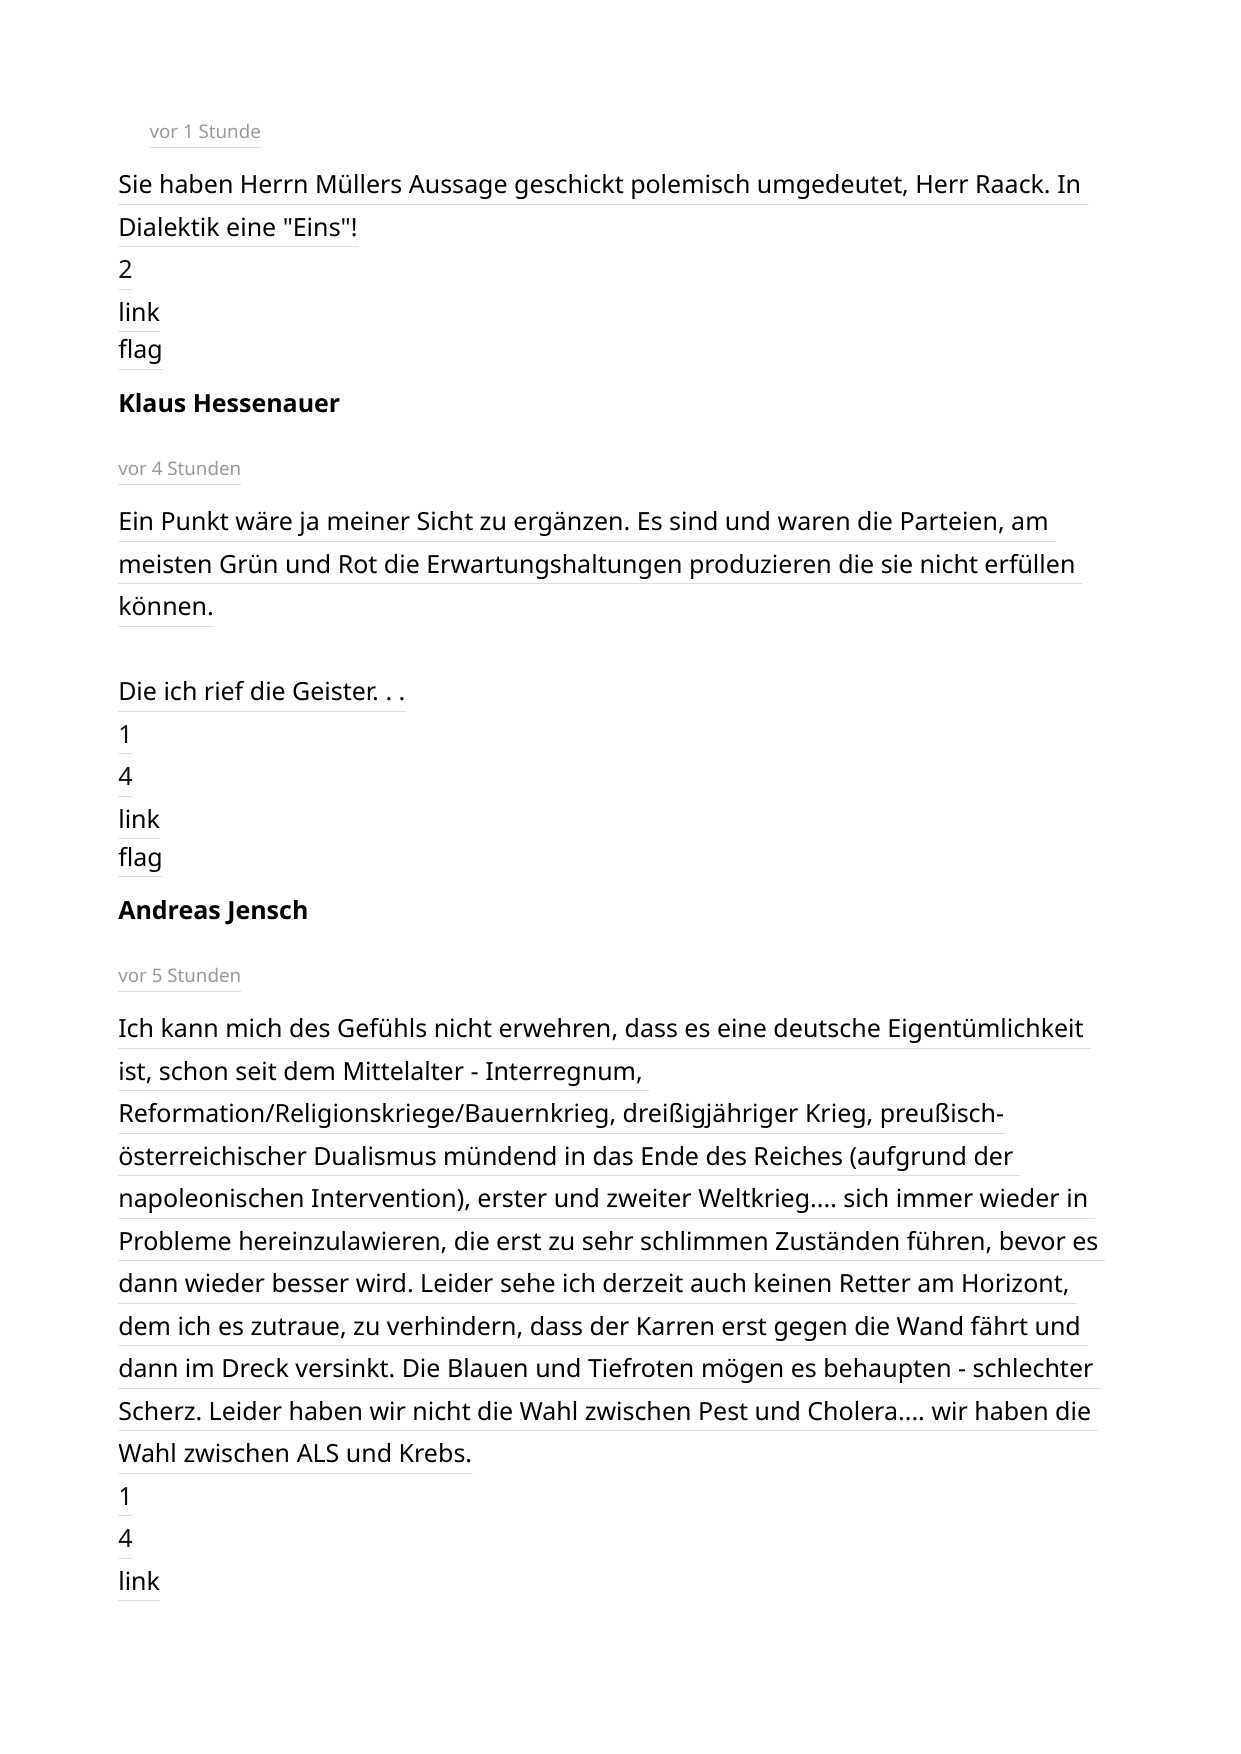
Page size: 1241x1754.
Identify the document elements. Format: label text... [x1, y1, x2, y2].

text flag [118, 839, 1122, 877]
text link [118, 294, 1122, 332]
text Klaus Hessenauer [118, 386, 1122, 420]
text Andreas Jensch [118, 893, 1122, 927]
text 1 [118, 716, 1122, 754]
text Ein Punkt wäre ja meiner Sicht zu ergänzen. Es sind und waren die Parteien, am meisten Grün und Rot die Erwartungshaltungen produzieren die sie nicht erfüllen können. Die ich rief die Geister. . . [118, 504, 1122, 712]
text Ich kann mich des Gefühls nicht erwehren, dass es eine deutsche Eigentümlichkeit ist, schon seit dem Mittelalter - Interregnum, Reformation/Religionskriege/Bauernkrieg, dreißigjähriger Krieg, preußisch-österreichischer Dualismus mündend in das Ende des Reiches (aufgrund der napoleonischen Intervention), erster und zweiter Weltkrieg.... sich immer wieder in Probleme hereinzulawieren, die erst zu sehr schlimmen Zuständen führen, bevor es dann wieder besser wird. Leider sehe ich derzeit auch keinen Retter am Horizont, dem ich es zutraue, zu verhindern, dass der Karren erst gegen die Wand fährt und dann im Dreck versinkt. Die Blauen und Tiefroten mögen es behaupten - schlechter Scherz. Leider haben wir nicht die Wahl zwischen Pest und Cholera.... wir haben die Wahl zwischen ALS und Krebs. [118, 1011, 1122, 1474]
text 1 [118, 1478, 1122, 1516]
text 2 [118, 252, 1122, 290]
text vor 5 Stunden [118, 962, 1117, 992]
text flag [118, 332, 1122, 370]
text link [118, 801, 1122, 839]
text 4 [118, 759, 1122, 797]
text vor 4 Stunden [118, 455, 1117, 485]
text Sie haben Herrn Müllers Aussage geschickt polemisch umgedeutet, Herr Raack. In Dialektik eine "Eins"! [118, 167, 1122, 247]
text link [118, 1563, 1122, 1601]
text 4 [118, 1521, 1122, 1559]
text vor 1 Stunde [149, 118, 1117, 148]
